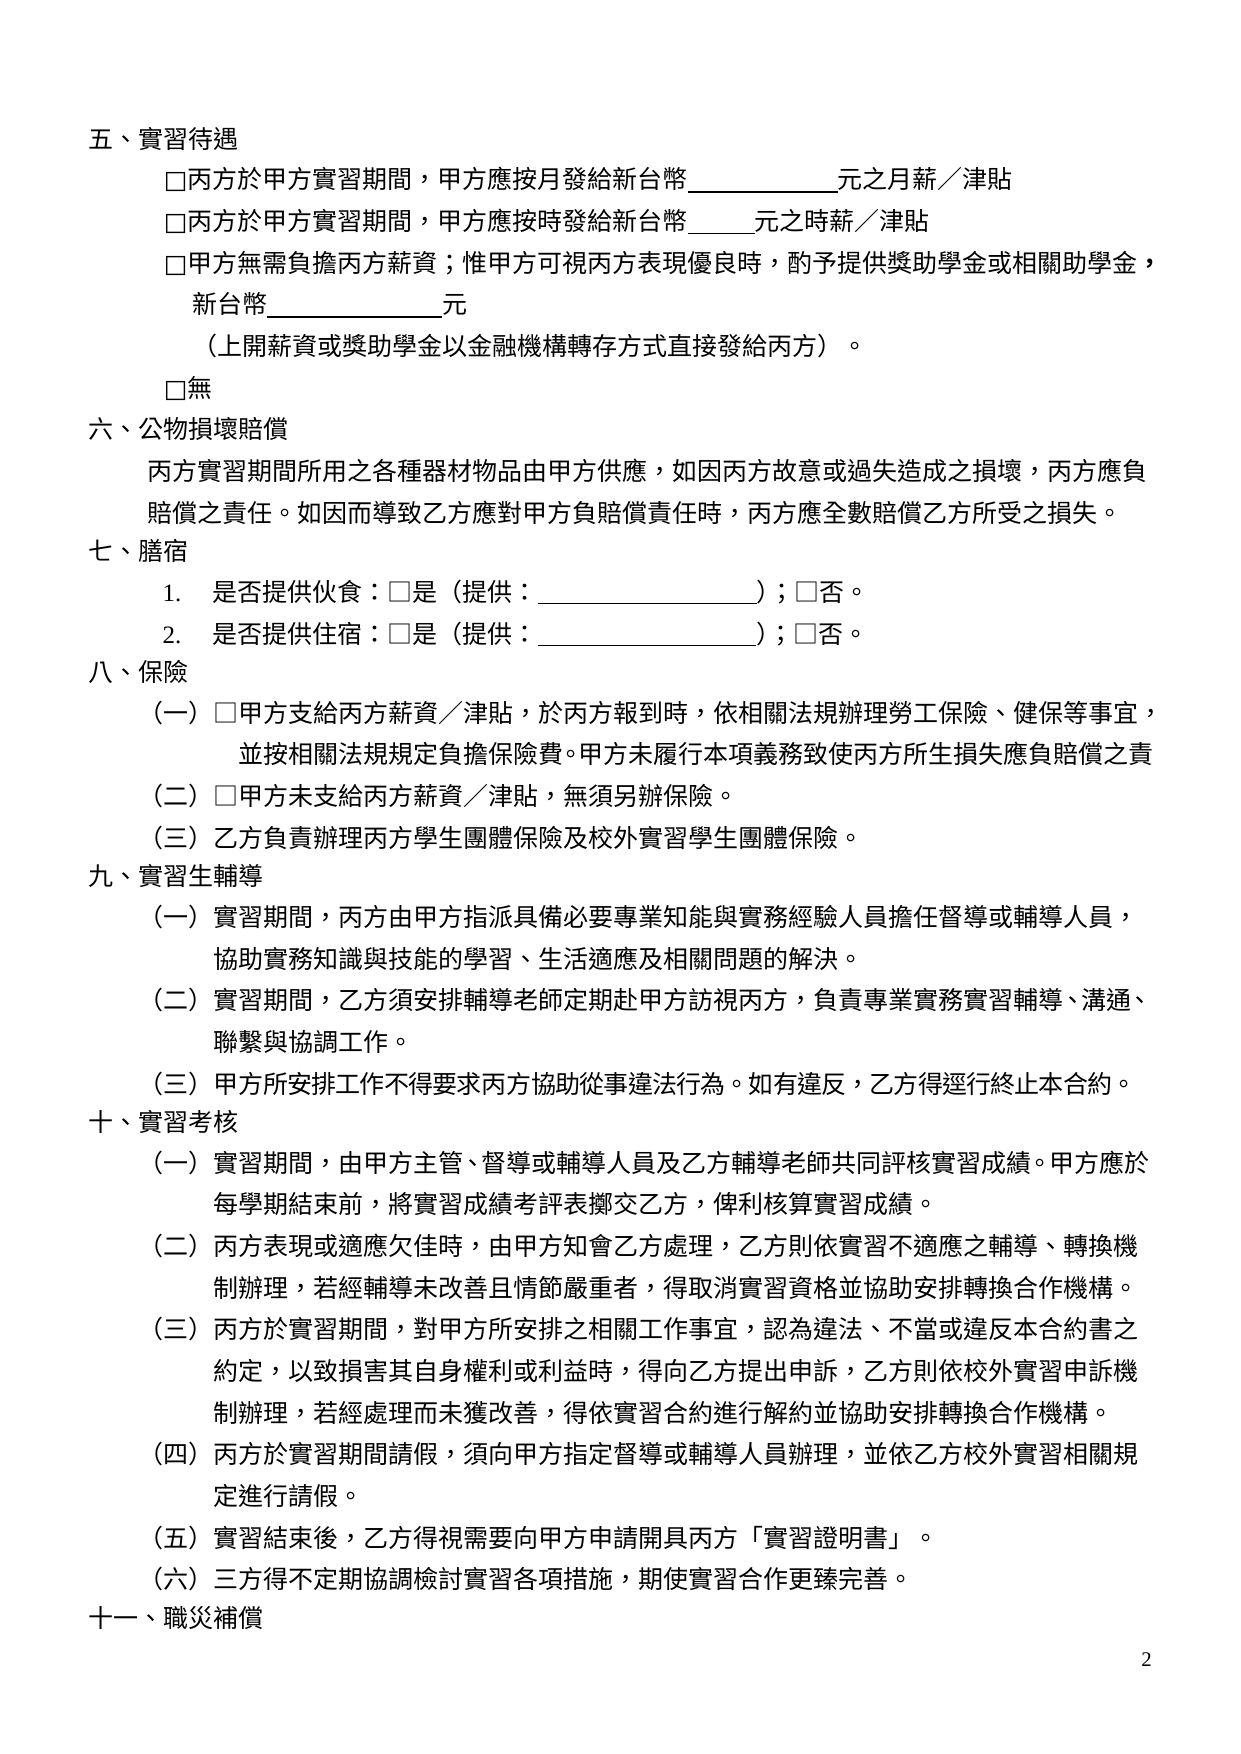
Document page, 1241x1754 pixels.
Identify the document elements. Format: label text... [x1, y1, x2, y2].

text （二）□甲方未支給丙方薪資／津貼，無須另辦保險。 [139, 772, 1149, 814]
text （一）□甲方支給丙方薪資／津貼，於丙方報到時，依相關法規辦理勞工保險、健保等事宜，並按相關法規規定負擔保險費。甲方未履行本項義務致使丙方所生損失應負賠償之責。 [139, 689, 1149, 772]
text （五）實習結束後，乙方得視需要向甲方申請開具丙方「實習證明書」。 [139, 1514, 1149, 1556]
text □無 [164, 364, 1149, 406]
text □甲方無需負擔丙方薪資；惟甲方可視丙方表現優良時，酌予提供獎助學金或相關助學金，新台幣 元 [164, 239, 1149, 322]
text 九、實習生輔導 [89, 856, 1152, 893]
text （二）實習期間，乙方須安排輔導老師定期赴甲方訪視丙方，負責專業實務實習輔導、溝通、聯繫與協調工作。 [139, 976, 1149, 1060]
list 是否提供住宿：□是（提供： ）；□否。 [162, 610, 1149, 651]
text 十、實習考核 [89, 1101, 1152, 1139]
text □丙方於甲方實習期間，甲方應按月發給新台幣 元之月薪／津貼 [164, 156, 1149, 197]
text 十一、職災補償 [89, 1597, 1152, 1635]
text （三）甲方所安排工作不得要求丙方協助從事違法行為。如有違反，乙方得逕行終止本合約。 [139, 1060, 1149, 1101]
text 七、膳宿 [89, 531, 1149, 568]
text 六、公物損壞賠償 [89, 406, 1149, 447]
text 八、保險 [89, 651, 1152, 689]
text （二）丙方表現或適應欠佳時，由甲方知會乙方處理，乙方則依實習不適應之輔導、轉換機制辦理，若經輔導未改善且情節嚴重者，得取消實習資格並協助安排轉換合作機構。 [139, 1222, 1149, 1306]
text （四）丙方於實習期間請假，須向甲方指定督導或輔導人員辦理，並依乙方校外實習相關規定進行請假。 [139, 1431, 1149, 1514]
text □丙方於甲方實習期間，甲方應按時發給新台幣 元之時薪／津貼 [164, 197, 1149, 239]
text （三）丙方於實習期間，對甲方所安排之相關工作事宜，認為違法、不當或違反本合約書之約定，以致損害其自身權利或利益時，得向乙方提出申訴，乙方則依校外實習申訴機制辦理，若經處理而未獲改善，得依實習合約進行解約並協助安排轉換合作機構。 [139, 1306, 1149, 1431]
text （六）三方得不定期協調檢討實習各項措施，期使實習合作更臻完善。 [139, 1556, 1149, 1597]
text 丙方實習期間所用之各種器材物品由甲方供應，如因丙方故意或過失造成之損壞，丙方應負賠償之責任。如因而導致乙方應對甲方負賠償責任時，丙方應全數賠償乙方所受之損失。 [148, 447, 1149, 531]
text （三）乙方負責辦理丙方學生團體保險及校外實習學生團體保險。 [139, 814, 1149, 856]
text （一）實習期間，丙方由甲方指派具備必要專業知能與實務經驗人員擔任督導或輔導人員，協助實務知識與技能的學習、生活適應及相關問題的解決。 [139, 893, 1149, 976]
text （一）實習期間，由甲方主管、督導或輔導人員及乙方輔導老師共同評核實習成績。甲方應於每學期結束前，將實習成績考評表擲交乙方，俾利核算實習成績。 [139, 1139, 1149, 1222]
text （上開薪資或獎助學金以金融機構轉存方式直接發給丙方）。 [192, 322, 1149, 364]
list 是否提供伙食：□是（提供： ）；□否。 [162, 568, 1149, 610]
text 五、實習待遇 [89, 118, 1149, 156]
